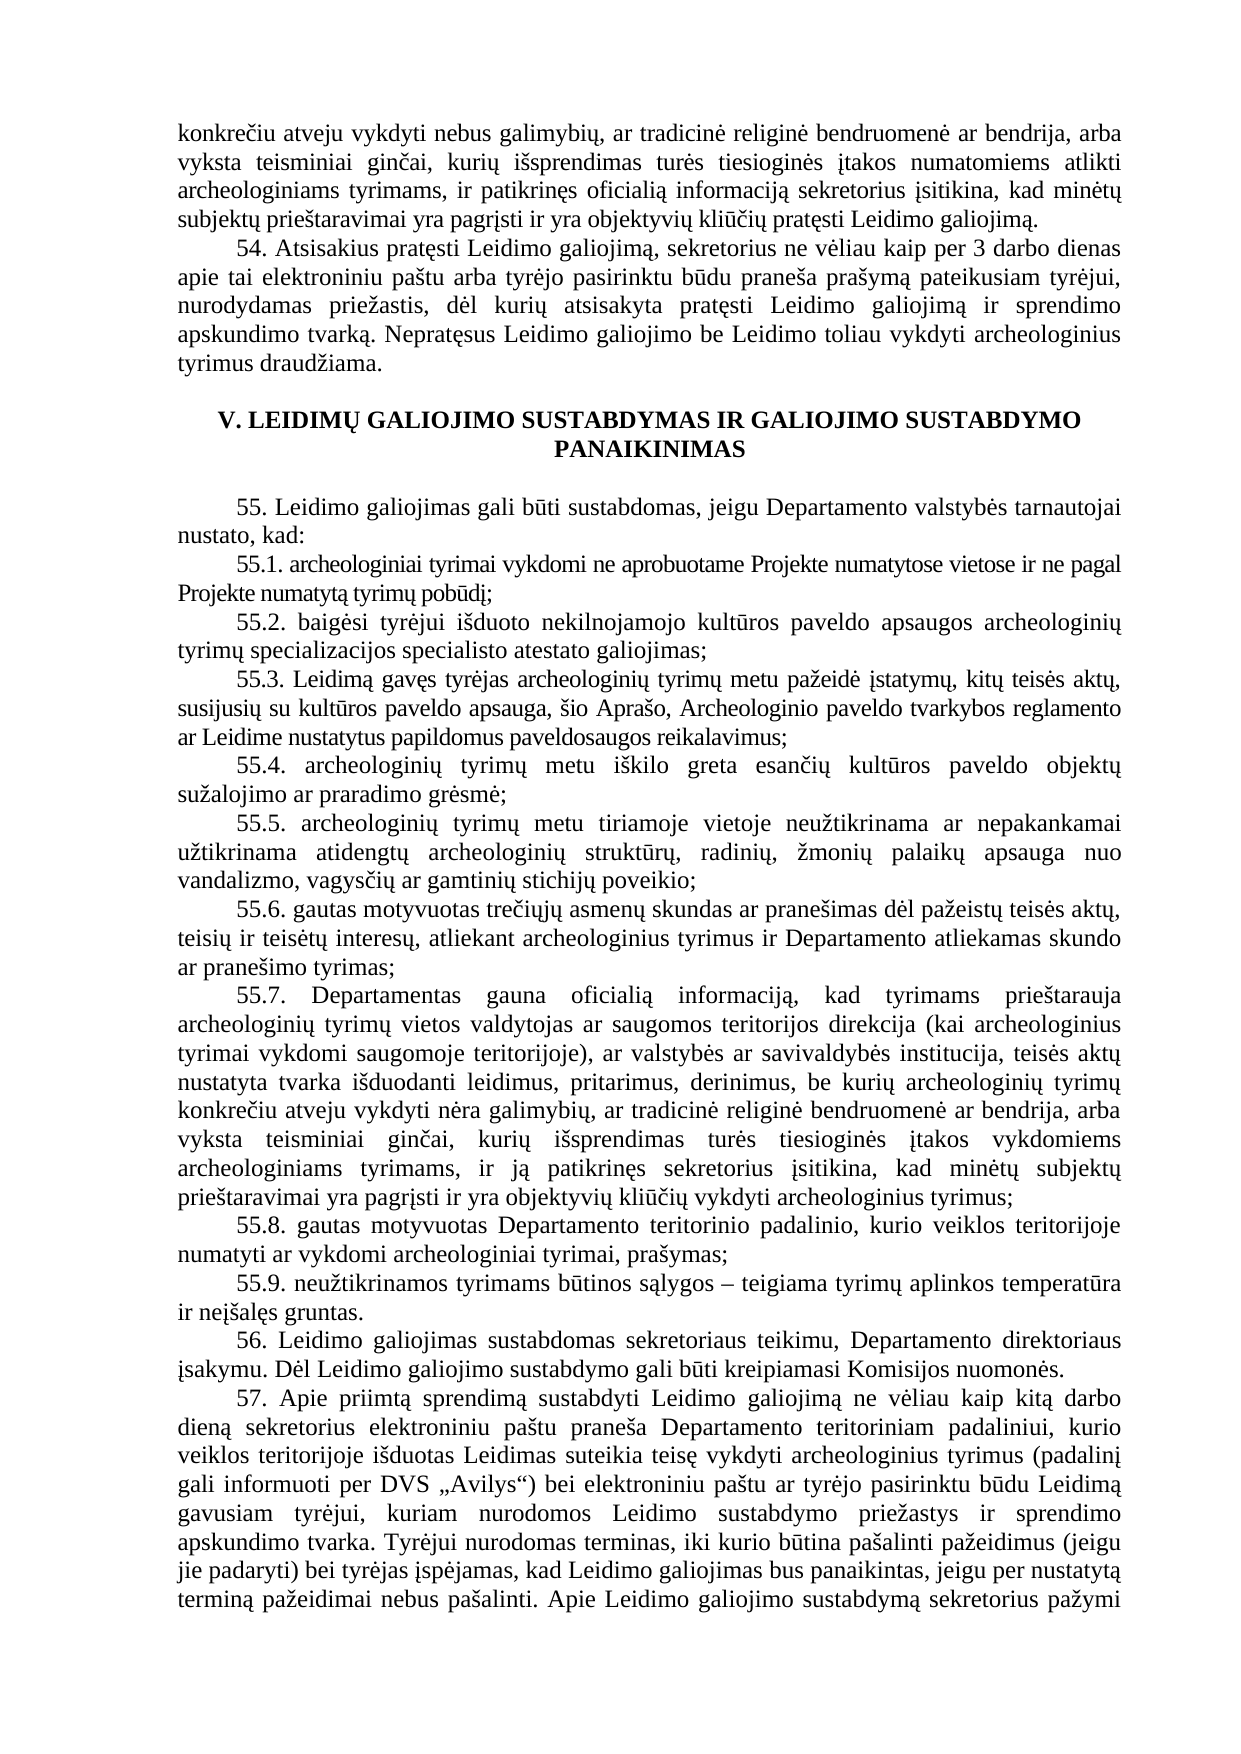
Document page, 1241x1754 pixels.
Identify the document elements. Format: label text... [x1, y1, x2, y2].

text V. Leidimų galiojimo sustabdymas ir GALIOJIMO SUSTABDYMO PANAIKINIMAS [177, 406, 1122, 463]
text 55.6. gautas motyvuotas trečiųjų asmenų skundas ar pranešimas dėl pažeistų teisės aktų, teisių ir teisėtų interesų, atliekant archeologinius tyrimus ir Departamento atliekamas skundo ar pranešimo tyrimas; [177, 894, 1122, 981]
text 55.9. neužtikrinamos tyrimams būtinos sąlygos – teigiama tyrimų aplinkos temperatūra ir neįšalęs gruntas. [177, 1268, 1122, 1326]
text 55.2. baigėsi tyrėjui išduoto nekilnojamojo kultūros paveldo apsaugos archeologinių tyrimų specializacijos specialisto atestato galiojimas; [177, 607, 1122, 664]
text konkrečiu atveju vykdyti nebus galimybių, ar tradicinė religinė bendruomenė ar bendrija, arba vyksta teisminiai ginčai, kurių išsprendimas turės tiesioginės įtakos numatomiems atlikti archeologiniams tyrimams, ir patikrinęs oficialią informaciją sekretorius įsitikina, kad minėtų subjektų prieštaravimai yra pagrįsti ir yra objektyvių kliūčių pratęsti Leidimo galiojimą. [177, 118, 1122, 233]
text 57. Apie priimtą sprendimą sustabdyti Leidimo galiojimą ne vėliau kaip kitą darbo dieną sekretorius elektroniniu paštu praneša Departamento teritoriniam padaliniui, kurio veiklos teritorijoje išduotas Leidimas suteikia teisę vykdyti archeologinius tyrimus (padalinį gali informuoti per DVS „Avilys“) bei elektroniniu paštu ar tyrėjo pasirinktu būdu Leidimą gavusiam tyrėjui, kuriam nurodomos Leidimo sustabdymo priežastys ir sprendimo apskundimo tvarka. Tyrėjui nurodomas terminas, iki kurio būtina pašalinti pažeidimus (jeigu jie padaryti) bei tyrėjas įspėjamas, kad Leidimo galiojimas bus panaikintas, jeigu per nustatytą terminą pažeidimai nebus pašalinti. Apie Leidimo galiojimo sustabdymą sekretorius pažymi [177, 1383, 1122, 1613]
text 55.4. archeologinių tyrimų metu iškilo greta esančių kultūros paveldo objektų sužalojimo ar praradimo grėsmė; [177, 751, 1122, 808]
text 55.7. Departamentas gauna oficialią informaciją, kad tyrimams prieštarauja archeologinių tyrimų vietos valdytojas ar saugomos teritorijos direkcija (kai archeologinius tyrimai vykdomi saugomoje teritorijoje), ar valstybės ar savivaldybės institucija, teisės aktų nustatyta tvarka išduodanti leidimus, pritarimus, derinimus, be kurių archeologinių tyrimų konkrečiu atveju vykdyti nėra galimybių, ar tradicinė religinė bendruomenė ar bendrija, arba vyksta teisminiai ginčai, kurių išsprendimas turės tiesioginės įtakos vykdomiems archeologiniams tyrimams, ir ją patikrinęs sekretorius įsitikina, kad minėtų subjektų prieštaravimai yra pagrįsti ir yra objektyvių kliūčių vykdyti archeologinius tyrimus; [177, 981, 1122, 1211]
text 56. Leidimo galiojimas sustabdomas sekretoriaus teikimu, Departamento direktoriaus įsakymu. Dėl Leidimo galiojimo sustabdymo gali būti kreipiamasi Komisijos nuomonės. [177, 1326, 1122, 1383]
text 55.8. gautas motyvuotas Departamento teritorinio padalinio, kurio veiklos teritorijoje numatyti ar vykdomi archeologiniai tyrimai, prašymas; [177, 1211, 1122, 1268]
text 55.1. archeologiniai tyrimai vykdomi ne aprobuotame Projekte numatytose vietose ir ne pagal Projekte numatytą tyrimų pobūdį; [177, 549, 1122, 607]
text 55.3. Leidimą gavęs tyrėjas archeologinių tyrimų metu pažeidė įstatymų, kitų teisės aktų, susijusių su kultūros paveldo apsauga, šio Aprašo, Archeologinio paveldo tvarkybos reglamento ar Leidime nustatytus papildomus paveldosaugos reikalavimus; [177, 664, 1122, 751]
text 55. Leidimo galiojimas gali būti sustabdomas, jeigu Departamento valstybės tarnautojai nustato, kad: [177, 492, 1122, 549]
text 54. Atsisakius pratęsti Leidimo galiojimą, sekretorius ne vėliau kaip per 3 darbo dienas apie tai elektroniniu paštu arba tyrėjo pasirinktu būdu praneša prašymą pateikusiam tyrėjui, nurodydamas priežastis, dėl kurių atsisakyta pratęsti Leidimo galiojimą ir sprendimo apskundimo tvarką. Nepratęsus Leidimo galiojimo be Leidimo toliau vykdyti archeologinius tyrimus draudžiama. [177, 233, 1122, 377]
text 55.5. archeologinių tyrimų metu tiriamoje vietoje neužtikrinama ar nepakankamai užtikrinama atidengtų archeologinių struktūrų, radinių, žmonių palaikų apsauga nuo vandalizmo, vagysčių ar gamtinių stichijų poveikio; [177, 808, 1122, 894]
